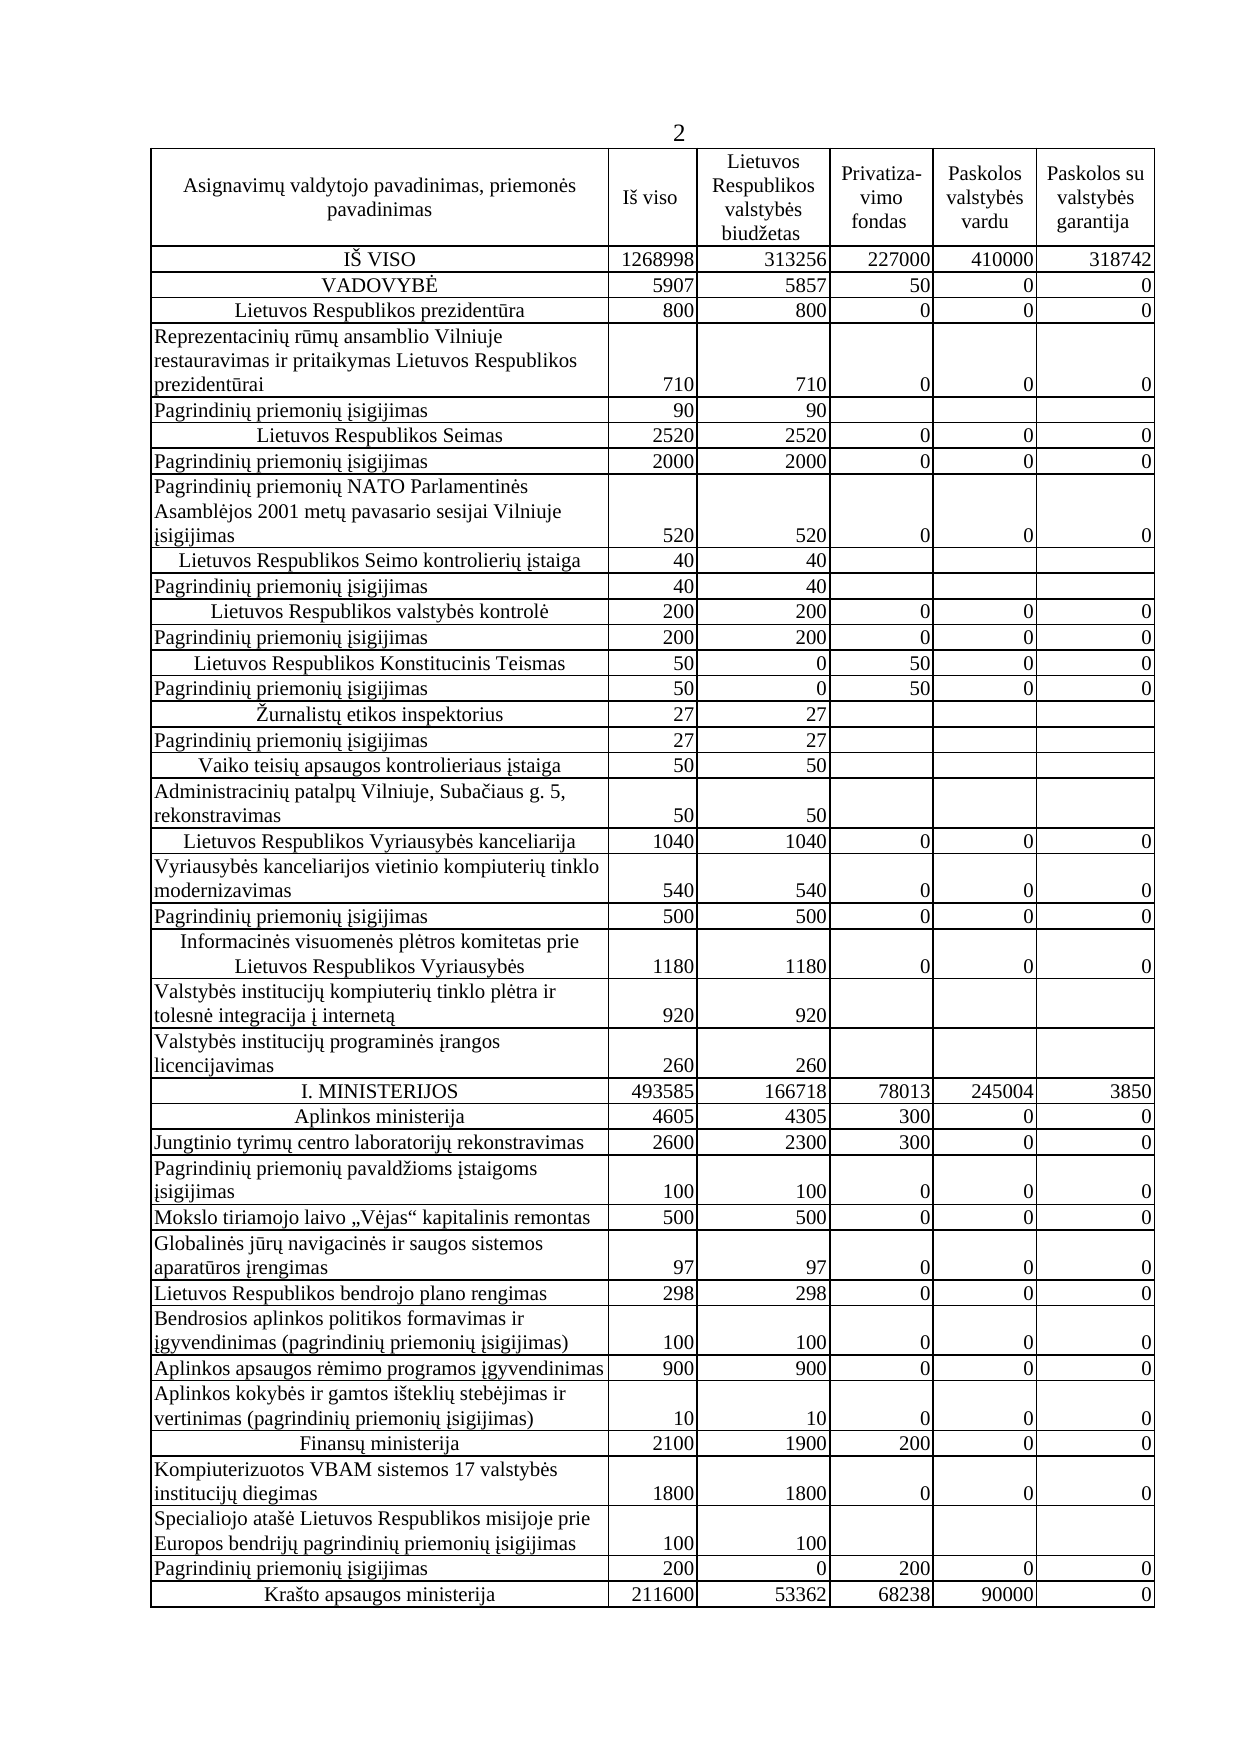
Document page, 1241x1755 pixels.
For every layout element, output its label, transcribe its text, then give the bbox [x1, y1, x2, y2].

table_cell 0 [934, 676, 1036, 700]
table_cell 50 [698, 779, 829, 827]
table_header Paskolos valstybės vardu [934, 149, 1036, 245]
table_cell [1037, 702, 1154, 726]
table_cell 0 [934, 1281, 1036, 1304]
table_cell 0 [1037, 449, 1154, 473]
table_header Paskolos su valstybės garantija [1037, 149, 1154, 245]
table_cell 0 [831, 930, 932, 978]
table_cell 0 [934, 1356, 1036, 1380]
table_cell 0 [831, 1231, 932, 1279]
table_cell 0 [934, 1205, 1036, 1229]
table_cell Lietuvos Respublikos valstybės kontrolė [152, 600, 608, 623]
table_cell 500 [698, 1205, 829, 1229]
table_cell Pagrindinių priemonių NATO Parlamentinės Asamblėjos 2001 metų pavasario sesijai Vilniuje įsigijimas [152, 475, 608, 547]
table_cell [1037, 779, 1154, 827]
table_cell 0 [698, 1556, 829, 1580]
table_cell 318742 [1037, 247, 1154, 271]
table_cell 50 [609, 651, 696, 675]
table_cell 227000 [831, 247, 932, 271]
table_cell 900 [609, 1356, 696, 1380]
table_header Privatiza-vimo fondas [831, 149, 932, 245]
table_cell [934, 728, 1036, 752]
table_cell 5857 [698, 273, 829, 297]
table_cell 0 [831, 1457, 932, 1505]
table_cell 2000 [609, 449, 696, 473]
table_cell 0 [934, 1457, 1036, 1505]
table_cell 40 [698, 574, 829, 598]
table_cell 2520 [609, 423, 696, 447]
table_cell 0 [831, 600, 932, 623]
table_cell Žurnalistų etikos inspektorius [152, 702, 608, 726]
table_cell [831, 574, 932, 598]
table_cell 27 [698, 728, 829, 752]
table_cell 200 [698, 625, 829, 649]
table_cell I. MINISTERIJOS [152, 1079, 608, 1103]
table_cell 0 [1037, 1231, 1154, 1279]
table_cell 0 [1037, 676, 1154, 700]
table_cell Pagrindinių priemonių įsigijimas [152, 676, 608, 700]
table_cell 166718 [698, 1079, 829, 1103]
table_cell [934, 1029, 1036, 1077]
table_cell 0 [831, 1156, 932, 1203]
table_cell [831, 779, 932, 827]
table_cell 0 [1037, 930, 1154, 978]
table_cell 0 [831, 324, 932, 396]
table_cell 0 [698, 676, 829, 700]
table_cell Finansų ministerija [152, 1431, 608, 1455]
table_cell 0 [831, 1281, 932, 1304]
table_cell 260 [609, 1029, 696, 1077]
table_cell [831, 979, 932, 1027]
table_cell 0 [1037, 1104, 1154, 1128]
table_cell 0 [934, 298, 1036, 322]
table_cell 0 [1037, 651, 1154, 675]
table_cell [831, 1029, 932, 1077]
table_cell 100 [698, 1506, 829, 1554]
table_cell Krašto apsaugos ministerija [152, 1582, 608, 1606]
table_cell [934, 753, 1036, 777]
table_header Iš viso [609, 149, 696, 245]
table_cell 920 [609, 979, 696, 1027]
table_cell 10 [609, 1381, 696, 1429]
table_cell 0 [831, 1205, 932, 1229]
table_cell [1037, 398, 1154, 422]
table_cell 0 [934, 625, 1036, 649]
table_cell Aplinkos ministerija [152, 1104, 608, 1128]
table_cell Valstybės institucijų kompiuterių tinklo plėtra ir tolesnė integracija į internetą [152, 979, 608, 1027]
table_cell 2300 [698, 1130, 829, 1154]
table_cell Informacinės visuomenės plėtros komitetas prie Lietuvos Respublikos Vyriausybės [152, 930, 608, 978]
table_cell 0 [1037, 423, 1154, 447]
table_cell 0 [1037, 1356, 1154, 1380]
table_cell 50 [609, 753, 696, 777]
table_cell [1037, 1506, 1154, 1554]
table_cell Pagrindinių priemonių įsigijimas [152, 625, 608, 649]
table_cell 520 [698, 475, 829, 547]
table_cell 0 [934, 930, 1036, 978]
table_cell Jungtinio tyrimų centro laboratorijų rekonstravimas [152, 1130, 608, 1154]
table_cell 493585 [609, 1079, 696, 1103]
table_cell 1900 [698, 1431, 829, 1455]
table_cell [934, 779, 1036, 827]
table_cell 50 [831, 676, 932, 700]
table_cell Administracinių patalpų Vilniuje, Subačiaus g. 5, rekonstravimas [152, 779, 608, 827]
table_cell 0 [1037, 475, 1154, 547]
table_cell 0 [934, 1431, 1036, 1455]
table_cell 0 [1037, 1556, 1154, 1580]
table_cell 0 [934, 1130, 1036, 1154]
table_cell [831, 702, 932, 726]
table_cell 50 [698, 753, 829, 777]
table_cell Vaiko teisių apsaugos kontrolieriaus įstaiga [152, 753, 608, 777]
table_cell 0 [934, 273, 1036, 297]
table_cell 800 [609, 298, 696, 322]
table_cell Lietuvos Respublikos Vyriausybės kanceliarija [152, 829, 608, 853]
table_cell 0 [831, 1381, 932, 1429]
table_cell 1180 [698, 930, 829, 978]
table_cell [934, 398, 1036, 422]
table_cell 68238 [831, 1582, 932, 1606]
table_cell 0 [831, 625, 932, 649]
table_cell 0 [831, 449, 932, 473]
table_cell Globalinės jūrų navigacinės ir saugos sistemos aparatūros įrengimas [152, 1231, 608, 1279]
table_cell 40 [698, 548, 829, 572]
table_cell VADOVYBĖ [152, 273, 608, 297]
table_cell 90000 [934, 1582, 1036, 1606]
table_cell 0 [698, 651, 829, 675]
table_cell [1037, 979, 1154, 1027]
table_cell 900 [698, 1356, 829, 1380]
table_cell 0 [934, 1556, 1036, 1580]
table_cell 1800 [609, 1457, 696, 1505]
table_cell 0 [934, 324, 1036, 396]
table_cell 0 [934, 600, 1036, 623]
table_cell 100 [698, 1306, 829, 1354]
table_cell 97 [698, 1231, 829, 1279]
table_cell Lietuvos Respublikos Seimo kontrolierių įstaiga [152, 548, 608, 572]
table_cell 50 [831, 273, 932, 297]
table_cell 1800 [698, 1457, 829, 1505]
table_cell 245004 [934, 1079, 1036, 1103]
table_cell 0 [1037, 1582, 1154, 1606]
table_cell 500 [609, 904, 696, 928]
table_cell 800 [698, 298, 829, 322]
table_cell [1037, 1029, 1154, 1077]
table_cell [934, 574, 1036, 598]
table_cell 53362 [698, 1582, 829, 1606]
table_cell 40 [609, 548, 696, 572]
table_cell 100 [609, 1506, 696, 1554]
table_cell 3850 [1037, 1079, 1154, 1103]
table_cell 27 [609, 702, 696, 726]
table_cell 0 [934, 829, 1036, 853]
table_cell 0 [1037, 273, 1154, 297]
table_cell Vyriausybės kanceliarijos vietinio kompiuterių tinklo modernizavimas [152, 854, 608, 902]
table_cell Pagrindinių priemonių įsigijimas [152, 728, 608, 752]
table_cell 0 [934, 423, 1036, 447]
table_cell 2000 [698, 449, 829, 473]
table_cell Bendrosios aplinkos politikos formavimas ir įgyvendinimas (pagrindinių priemonių įsigijimas) [152, 1306, 608, 1354]
table_cell 0 [934, 651, 1036, 675]
table_cell Mokslo tiriamojo laivo „Vėjas“ kapitalinis remontas [152, 1205, 608, 1229]
table_cell 0 [1037, 1130, 1154, 1154]
table_cell 50 [609, 676, 696, 700]
table_cell 2520 [698, 423, 829, 447]
table_cell 0 [1037, 1431, 1154, 1455]
table_cell [831, 728, 932, 752]
table_cell IŠ VISO [152, 247, 608, 271]
table_cell 0 [831, 1356, 932, 1380]
table_cell Specialiojo atašė Lietuvos Respublikos misijoje prie Europos bendrijų pagrindinių priemonių įsigijimas [152, 1506, 608, 1554]
table_cell 97 [609, 1231, 696, 1279]
table_cell 520 [609, 475, 696, 547]
table_cell [1037, 728, 1154, 752]
table_cell 90 [698, 398, 829, 422]
table_cell 0 [934, 1381, 1036, 1429]
table_cell 300 [831, 1130, 932, 1154]
table_cell [831, 753, 932, 777]
table_cell 0 [1037, 625, 1154, 649]
table_cell 0 [1037, 904, 1154, 928]
table_cell Aplinkos kokybės ir gamtos išteklių stebėjimas ir vertinimas (pagrindinių priemonių įsigijimas) [152, 1381, 608, 1429]
table_cell 200 [609, 600, 696, 623]
table_cell Pagrindinių priemonių įsigijimas [152, 449, 608, 473]
table_cell 200 [609, 1556, 696, 1580]
table_cell 1180 [609, 930, 696, 978]
table_cell 27 [609, 728, 696, 752]
table_cell 4305 [698, 1104, 829, 1128]
table_cell 0 [1037, 324, 1154, 396]
table_cell 0 [1037, 600, 1154, 623]
table_cell 0 [1037, 298, 1154, 322]
table_cell Lietuvos Respublikos prezidentūra [152, 298, 608, 322]
table_cell 2100 [609, 1431, 696, 1455]
table_cell [1037, 753, 1154, 777]
table_cell 10 [698, 1381, 829, 1429]
table_cell 90 [609, 398, 696, 422]
table_cell 300 [831, 1104, 932, 1128]
table_cell 0 [831, 829, 932, 853]
table_cell 2600 [609, 1130, 696, 1154]
table_cell [831, 1506, 932, 1554]
table_cell 540 [698, 854, 829, 902]
table_cell Pagrindinių priemonių įsigijimas [152, 1556, 608, 1580]
table_cell Lietuvos Respublikos Konstitucinis Teismas [152, 651, 608, 675]
table_cell Pagrindinių priemonių įsigijimas [152, 574, 608, 598]
table_cell 0 [831, 423, 932, 447]
table_cell 50 [609, 779, 696, 827]
table_cell 710 [609, 324, 696, 396]
table_cell 500 [609, 1205, 696, 1229]
table_cell [831, 548, 932, 572]
table_cell 211600 [609, 1582, 696, 1606]
table_cell [1037, 574, 1154, 598]
table_cell 0 [934, 1156, 1036, 1203]
table_cell 0 [1037, 1281, 1154, 1304]
table_cell 78013 [831, 1079, 932, 1103]
table_cell 100 [698, 1156, 829, 1203]
table_cell Valstybės institucijų programinės įrangos licencijavimas [152, 1029, 608, 1077]
table_cell 710 [698, 324, 829, 396]
table_cell 0 [831, 854, 932, 902]
table_cell 0 [934, 1104, 1036, 1128]
table_cell 500 [698, 904, 829, 928]
table_cell 410000 [934, 247, 1036, 271]
table_cell Reprezentacinių rūmų ansamblio Vilniuje restauravimas ir pritaikymas Lietuvos Respublikos prezidentūrai [152, 324, 608, 396]
table_cell Pagrindinių priemonių įsigijimas [152, 904, 608, 928]
table_cell 50 [831, 651, 932, 675]
table_cell 0 [1037, 1156, 1154, 1203]
table_cell [1037, 548, 1154, 572]
table_cell [831, 398, 932, 422]
table_cell 0 [934, 1306, 1036, 1354]
table_cell 200 [831, 1431, 932, 1455]
table_cell Lietuvos Respublikos Seimas [152, 423, 608, 447]
table_cell 27 [698, 702, 829, 726]
table_cell 0 [831, 1306, 932, 1354]
table_cell 1040 [609, 829, 696, 853]
table_cell Pagrindinių priemonių įsigijimas [152, 398, 608, 422]
table_cell 0 [1037, 854, 1154, 902]
table_cell 0 [1037, 829, 1154, 853]
table_cell Aplinkos apsaugos rėmimo programos įgyvendinimas [152, 1356, 608, 1380]
table_cell 0 [934, 449, 1036, 473]
table_cell 0 [1037, 1457, 1154, 1505]
table_cell 5907 [609, 273, 696, 297]
table_cell Pagrindinių priemonių pavaldžioms įstaigoms įsigijimas [152, 1156, 608, 1203]
table_cell 0 [934, 904, 1036, 928]
table_cell 0 [831, 904, 932, 928]
table_cell [934, 979, 1036, 1027]
table_cell 0 [934, 475, 1036, 547]
table_cell [934, 702, 1036, 726]
table_cell Lietuvos Respublikos bendrojo plano rengimas [152, 1281, 608, 1304]
table_cell 200 [698, 600, 829, 623]
table_cell 260 [698, 1029, 829, 1077]
table_cell 0 [1037, 1306, 1154, 1354]
table_cell 1040 [698, 829, 829, 853]
table_header Asignavimų valdytojo pavadinimas, priemonės pavadinimas [152, 149, 608, 245]
table_cell Kompiuterizuotos VBAM sistemos 17 valstybės institucijų diegimas [152, 1457, 608, 1505]
table_cell 200 [609, 625, 696, 649]
table_cell 40 [609, 574, 696, 598]
table_cell 0 [934, 854, 1036, 902]
table_cell 4605 [609, 1104, 696, 1128]
table_cell [934, 1506, 1036, 1554]
table_cell 100 [609, 1306, 696, 1354]
table_cell 0 [934, 1231, 1036, 1279]
table_cell 0 [831, 298, 932, 322]
table_cell 200 [831, 1556, 932, 1580]
table_header Lietuvos Respublikos valstybės biudžetas [698, 149, 829, 245]
table_cell 540 [609, 854, 696, 902]
table_cell 0 [831, 475, 932, 547]
table_cell [934, 548, 1036, 572]
table_cell 0 [1037, 1205, 1154, 1229]
table_cell 1268998 [609, 247, 696, 271]
table_cell 100 [609, 1156, 696, 1203]
table_cell 298 [609, 1281, 696, 1304]
table_cell 0 [1037, 1381, 1154, 1429]
table_cell 313256 [698, 247, 829, 271]
table_cell 298 [698, 1281, 829, 1304]
table_cell 920 [698, 979, 829, 1027]
